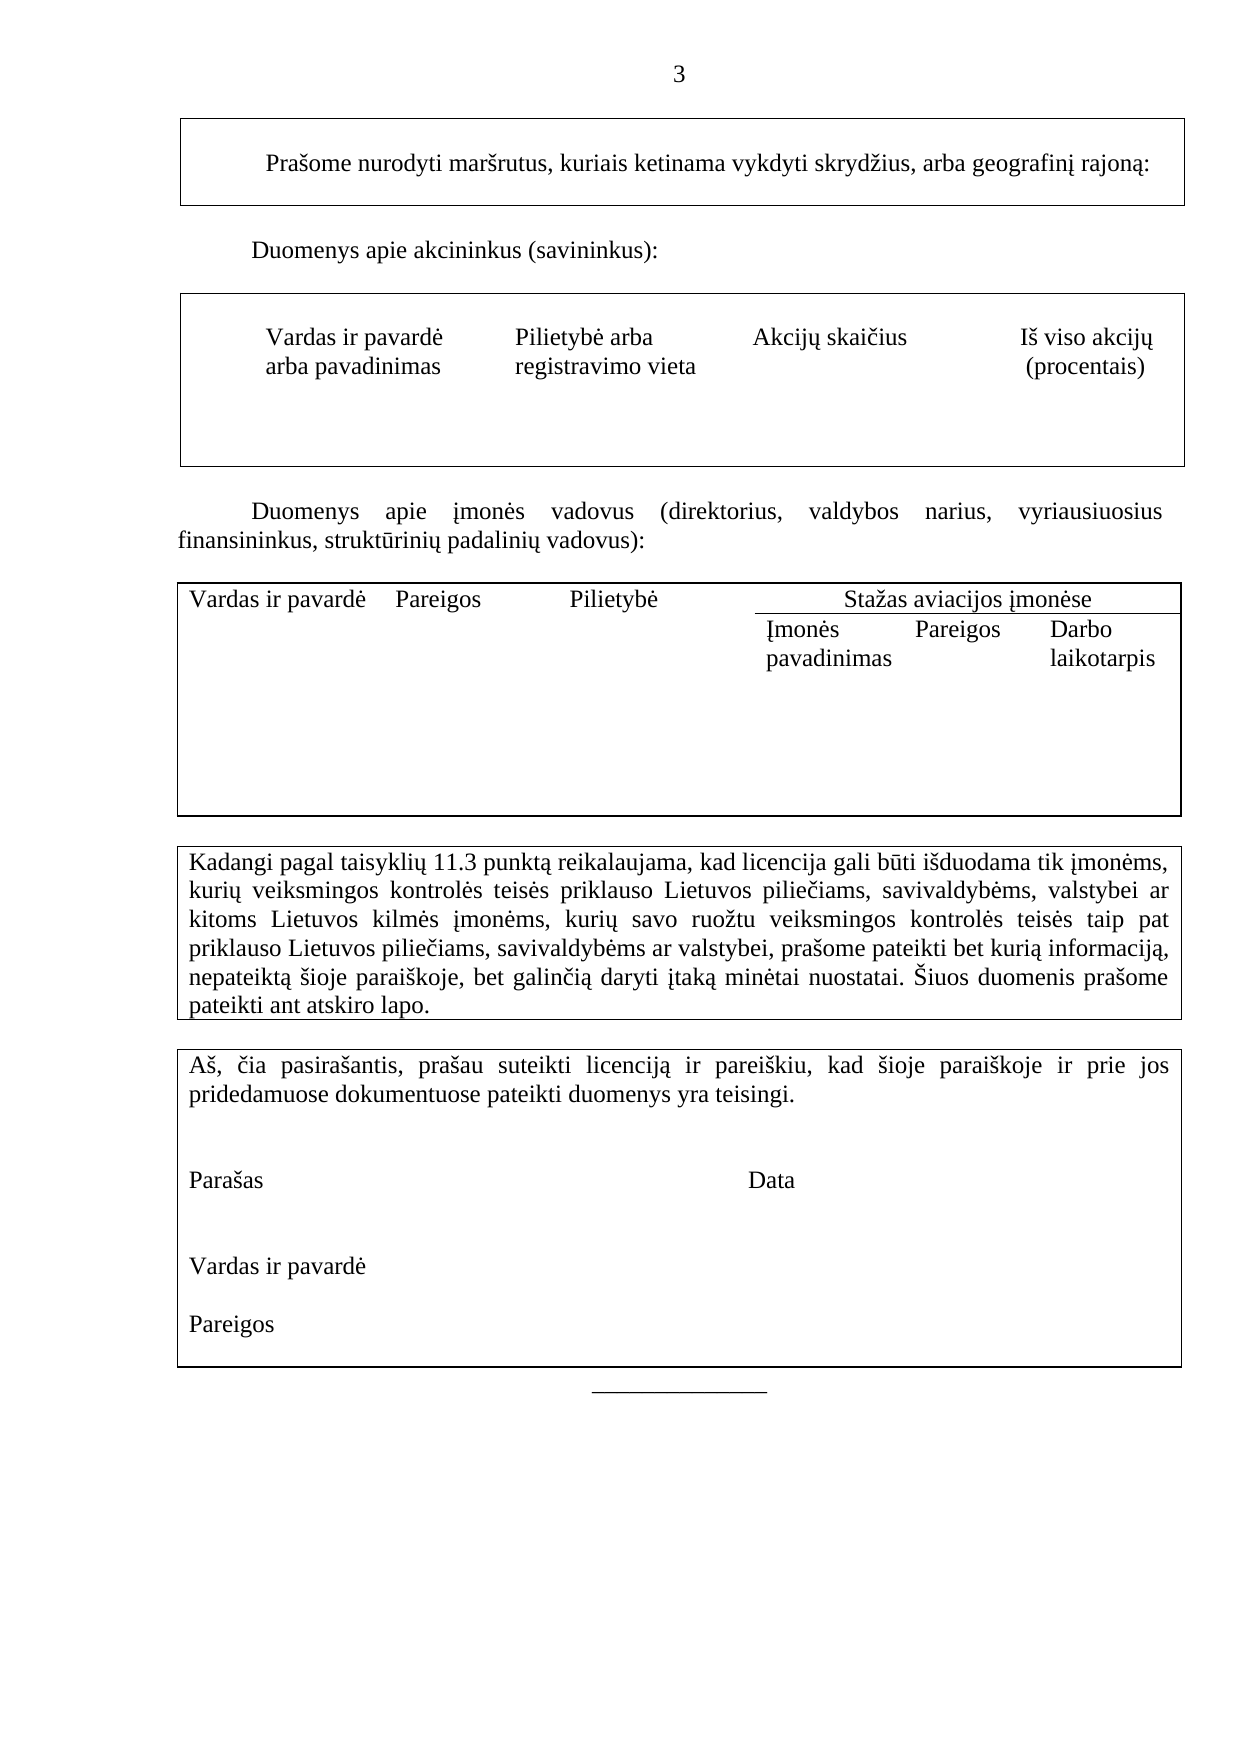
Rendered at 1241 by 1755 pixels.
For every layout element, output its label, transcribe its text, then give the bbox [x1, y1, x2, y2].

table_cell [384, 672, 558, 700]
table_header Vardas ir pavardė [178, 584, 384, 613]
table_header Pilietybė [558, 584, 754, 613]
table_cell [558, 613, 754, 672]
table_cell [181, 177, 1184, 205]
table_cell [755, 672, 903, 700]
text ______________ [177, 1368, 1181, 1396]
text Duomenys apie įmonės vadovus (direktorius, valdybos narius, vyriausiuosius finansininkus, struktūrinių padalinių vadovus): [177, 496, 1163, 553]
table_header Aš, čia pasirašantis, prašau suteikti licenciją ir pareiškiu, kad šioje paraiškoje ir prie jos pridedamuose dokumentuose pateikti duomenys yra teisingi. Parašas Data Vardas ir pavardė Pareigos [178, 1050, 1181, 1366]
table_cell [755, 758, 903, 787]
table_cell [904, 672, 1038, 700]
table_cell [558, 700, 754, 729]
table_cell [178, 729, 384, 758]
table_cell [1039, 700, 1180, 729]
table_cell [384, 729, 558, 758]
table_cell Vardas ir pavardė Pilietybė arba Akcijų skaičius Iš viso akcijų [181, 323, 1184, 351]
table_cell [558, 672, 754, 700]
table_cell Darbo laikotarpis [1039, 614, 1180, 672]
table_cell [1039, 787, 1180, 815]
table_cell [181, 380, 1184, 409]
table_cell [558, 787, 754, 815]
table_cell [384, 700, 558, 729]
table_cell [904, 787, 1038, 815]
table_header Pareigos [384, 584, 558, 613]
table_cell [755, 729, 903, 758]
table_cell [904, 700, 1038, 729]
table_cell [178, 613, 384, 672]
table_cell [904, 758, 1038, 787]
table_header Stažas aviacijos įmonėse [755, 584, 1180, 613]
table_cell [384, 787, 558, 815]
table_cell [1039, 729, 1180, 758]
table_cell [178, 787, 384, 815]
table_cell [1039, 672, 1180, 700]
table_cell [181, 409, 1184, 437]
table_cell [755, 700, 903, 729]
table_cell [384, 758, 558, 787]
table_cell [558, 729, 754, 758]
table_cell [755, 787, 903, 815]
table_header Kadangi pagal taisyklių 11.3 punktą reikalaujama, kad licencija gali būti išduodama tik įmonėms, kurių veiksmingos kontrolės teisės priklauso Lietuvos piliečiams, savivaldybėms, valstybei ar kitoms Lietuvos kilmės įmonėms, kurių savo ruožtu veiksmingos kontrolės teisės taip pat priklauso Lietuvos piliečiams, savivaldybėms ar valstybei, prašome pateikti bet kurią informaciją, nepateiktą šioje paraiškoje, bet galinčią daryti įtaką minėtai nuostatai. Šiuos duomenis prašome pateikti ant atskiro lapo. [178, 847, 1181, 1019]
table_cell Įmonės pavadinimas [755, 614, 903, 672]
text Duomenys apie akcininkus (savininkus): [177, 235, 1181, 264]
table_cell [181, 438, 1184, 466]
table_cell arba pavadinimas registravimo vieta (procentais) [181, 351, 1184, 380]
table_cell [558, 758, 754, 787]
table_cell [904, 729, 1038, 758]
table_cell [178, 758, 384, 787]
table_cell Pareigos [904, 614, 1038, 672]
table_cell [178, 700, 384, 729]
table_cell [384, 613, 558, 672]
table_cell [1039, 758, 1180, 787]
table_cell [178, 672, 384, 700]
table_header [181, 119, 1184, 148]
table_header [181, 294, 1184, 322]
table_cell Prašome nurodyti maršrutus, kuriais ketinama vykdyti skrydžius, arba geografinį rajoną: [181, 148, 1184, 177]
